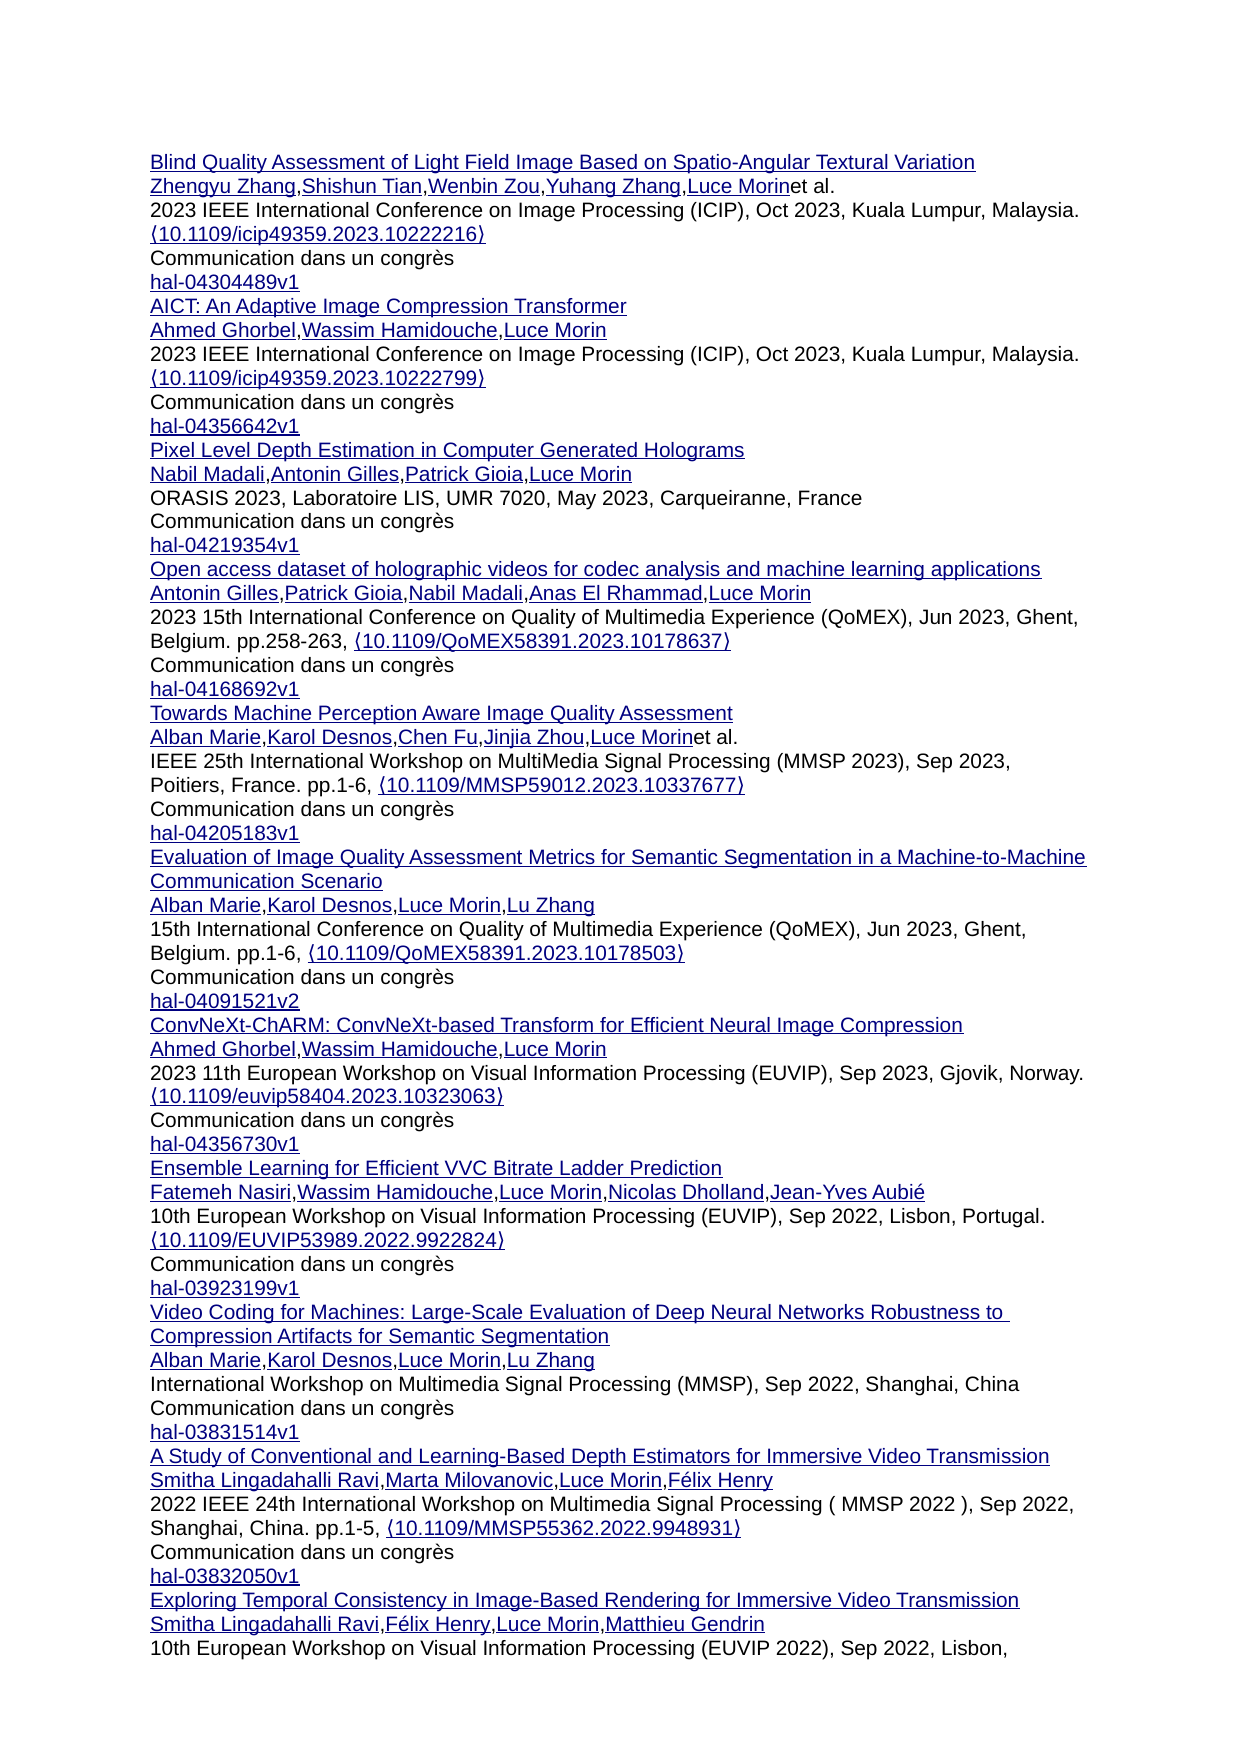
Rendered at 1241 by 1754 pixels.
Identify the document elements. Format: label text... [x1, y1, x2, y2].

table_cell Exploring Temporal Consistency in Image-Based Rendering for Immersive Video Transmission Smitha Lingadahalli Ravi,Félix Henry,Luce Morin,Matthieu Gendrin 10th European Workshop on Visual Information Processing (EUVIP 2022), Sep 2022, Lisbon, [150, 1588, 1090, 1659]
table_cell Pixel Level Depth Estimation in Computer Generated Holograms Nabil Madali,Antonin Gilles,Patrick Gioia,Luce Morin ORASIS 2023, Laboratoire LIS, UMR 7020, May 2023, Carqueiranne, France Communication dans un congrès hal-04219354v1 [150, 438, 1090, 557]
table_cell AICT: An Adaptive Image Compression Transformer Ahmed Ghorbel,Wassim Hamidouche,Luce Morin 2023 IEEE International Conference on Image Processing (ICIP), Oct 2023, Kuala Lumpur, Malaysia. ⟨10.1109/icip49359.2023.10222799⟩ Communication dans un congrès hal-04356642v1 [150, 294, 1090, 437]
table_cell Open access dataset of holographic videos for codec analysis and machine learning applications Antonin Gilles,Patrick Gioia,Nabil Madali,Anas El Rhammad,Luce Morin 2023 15th International Conference on Quality of Multimedia Experience (QoMEX), Jun 2023, Ghent, Belgium. pp.258-263, ⟨10.1109/QoMEX58391.2023.10178637⟩ Communication dans un congrès hal-04168692v1 [150, 557, 1090, 701]
table_cell ConvNeXt-ChARM: ConvNeXt-based Transform for Efficient Neural Image Compression Ahmed Ghorbel,Wassim Hamidouche,Luce Morin 2023 11th European Workshop on Visual Information Processing (EUVIP), Sep 2023, Gjovik, Norway. ⟨10.1109/euvip58404.2023.10323063⟩ Communication dans un congrès hal-04356730v1 [150, 1013, 1090, 1156]
table_cell Towards Machine Perception Aware Image Quality Assessment Alban Marie,Karol Desnos,Chen Fu,Jinjia Zhou,Luce Morinet al. IEEE 25th International Workshop on MultiMedia Signal Processing (MMSP 2023), Sep 2023, Poitiers, France. pp.1-6, ⟨10.1109/MMSP59012.2023.10337677⟩ Communication dans un congrès hal-04205183v1 [150, 701, 1090, 845]
table_cell Ensemble Learning for Efficient VVC Bitrate Ladder Prediction Fatemeh Nasiri,Wassim Hamidouche,Luce Morin,Nicolas Dholland,Jean-Yves Aubié 10th European Workshop on Visual Information Processing (EUVIP), Sep 2022, Lisbon, Portugal. ⟨10.1109/EUVIP53989.2022.9922824⟩ Communication dans un congrès hal-03923199v1 [150, 1156, 1090, 1300]
table_cell Evaluation of Image Quality Assessment Metrics for Semantic Segmentation in a Machine-to-Machine Communication Scenario Alban Marie,Karol Desnos,Luce Morin,Lu Zhang 15th International Conference on Quality of Multimedia Experience (QoMEX), Jun 2023, Ghent, Belgium. pp.1-6, ⟨10.1109/QoMEX58391.2023.10178503⟩ Communication dans un congrès hal-04091521v2 [150, 845, 1090, 1012]
table_cell Blind Quality Assessment of Light Field Image Based on Spatio-Angular Textural Variation Zhengyu Zhang,Shishun Tian,Wenbin Zou,Yuhang Zhang,Luce Morinet al. 2023 IEEE International Conference on Image Processing (ICIP), Oct 2023, Kuala Lumpur, Malaysia. ⟨10.1109/icip49359.2023.10222216⟩ Communication dans un congrès hal-04304489v1 [150, 150, 1090, 294]
table_cell Video Coding for Machines: Large-Scale Evaluation of Deep Neural Networks Robustness to Compression Artifacts for Semantic Segmentation Alban Marie,Karol Desnos,Luce Morin,Lu Zhang International Workshop on Multimedia Signal Processing (MMSP), Sep 2022, Shanghai, China Communication dans un congrès hal-03831514v1 [150, 1300, 1090, 1444]
table_cell A Study of Conventional and Learning-Based Depth Estimators for Immersive Video Transmission Smitha Lingadahalli Ravi,Marta Milovanovic,Luce Morin,Félix Henry 2022 IEEE 24th International Workshop on Multimedia Signal Processing ( MMSP 2022 ), Sep 2022, Shanghai, China. pp.1-5, ⟨10.1109/MMSP55362.2022.9948931⟩ Communication dans un congrès hal-03832050v1 [150, 1444, 1090, 1587]
